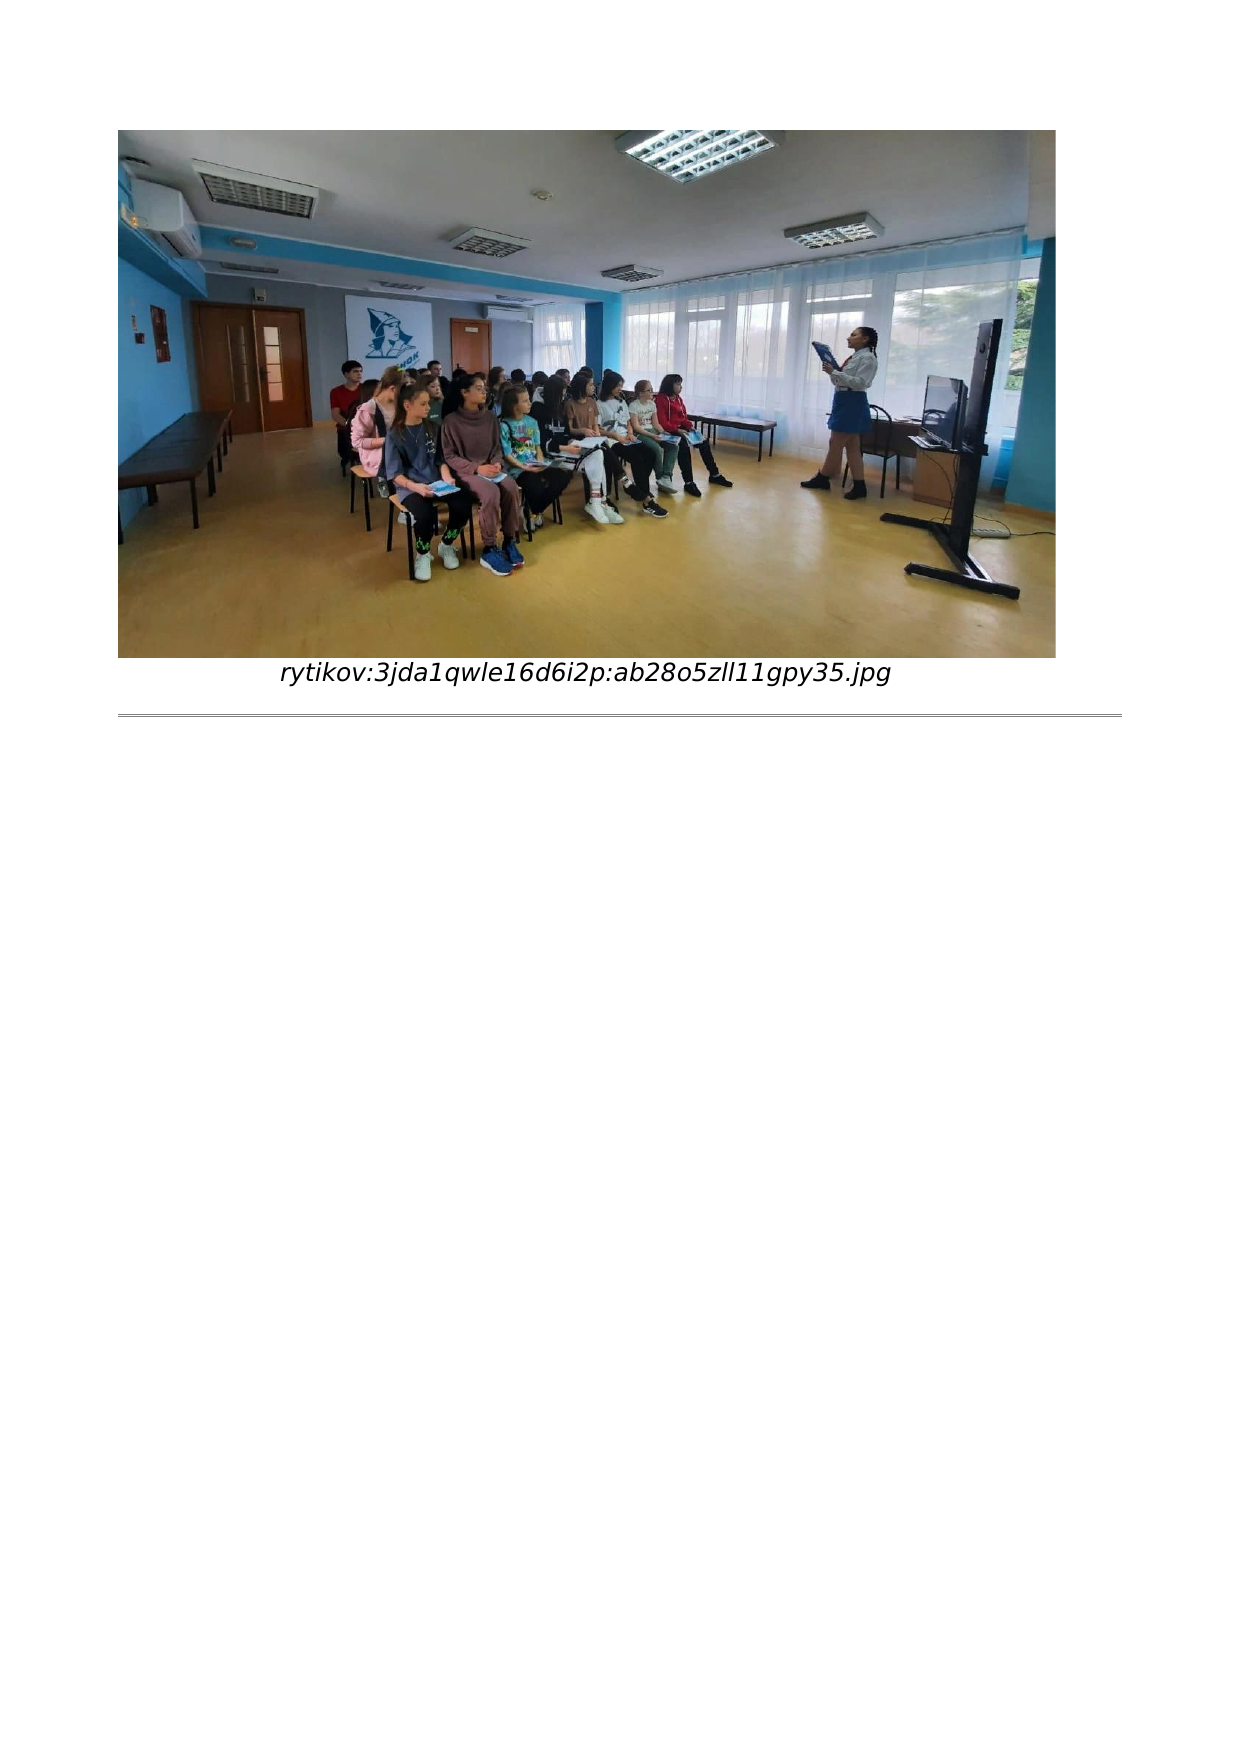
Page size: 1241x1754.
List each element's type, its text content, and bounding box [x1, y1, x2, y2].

text rytikov:3jda1qwle16d6i2p:ab28o5zll11gpy35.jpg [118, 658, 1056, 687]
picture [118, 130, 1056, 658]
